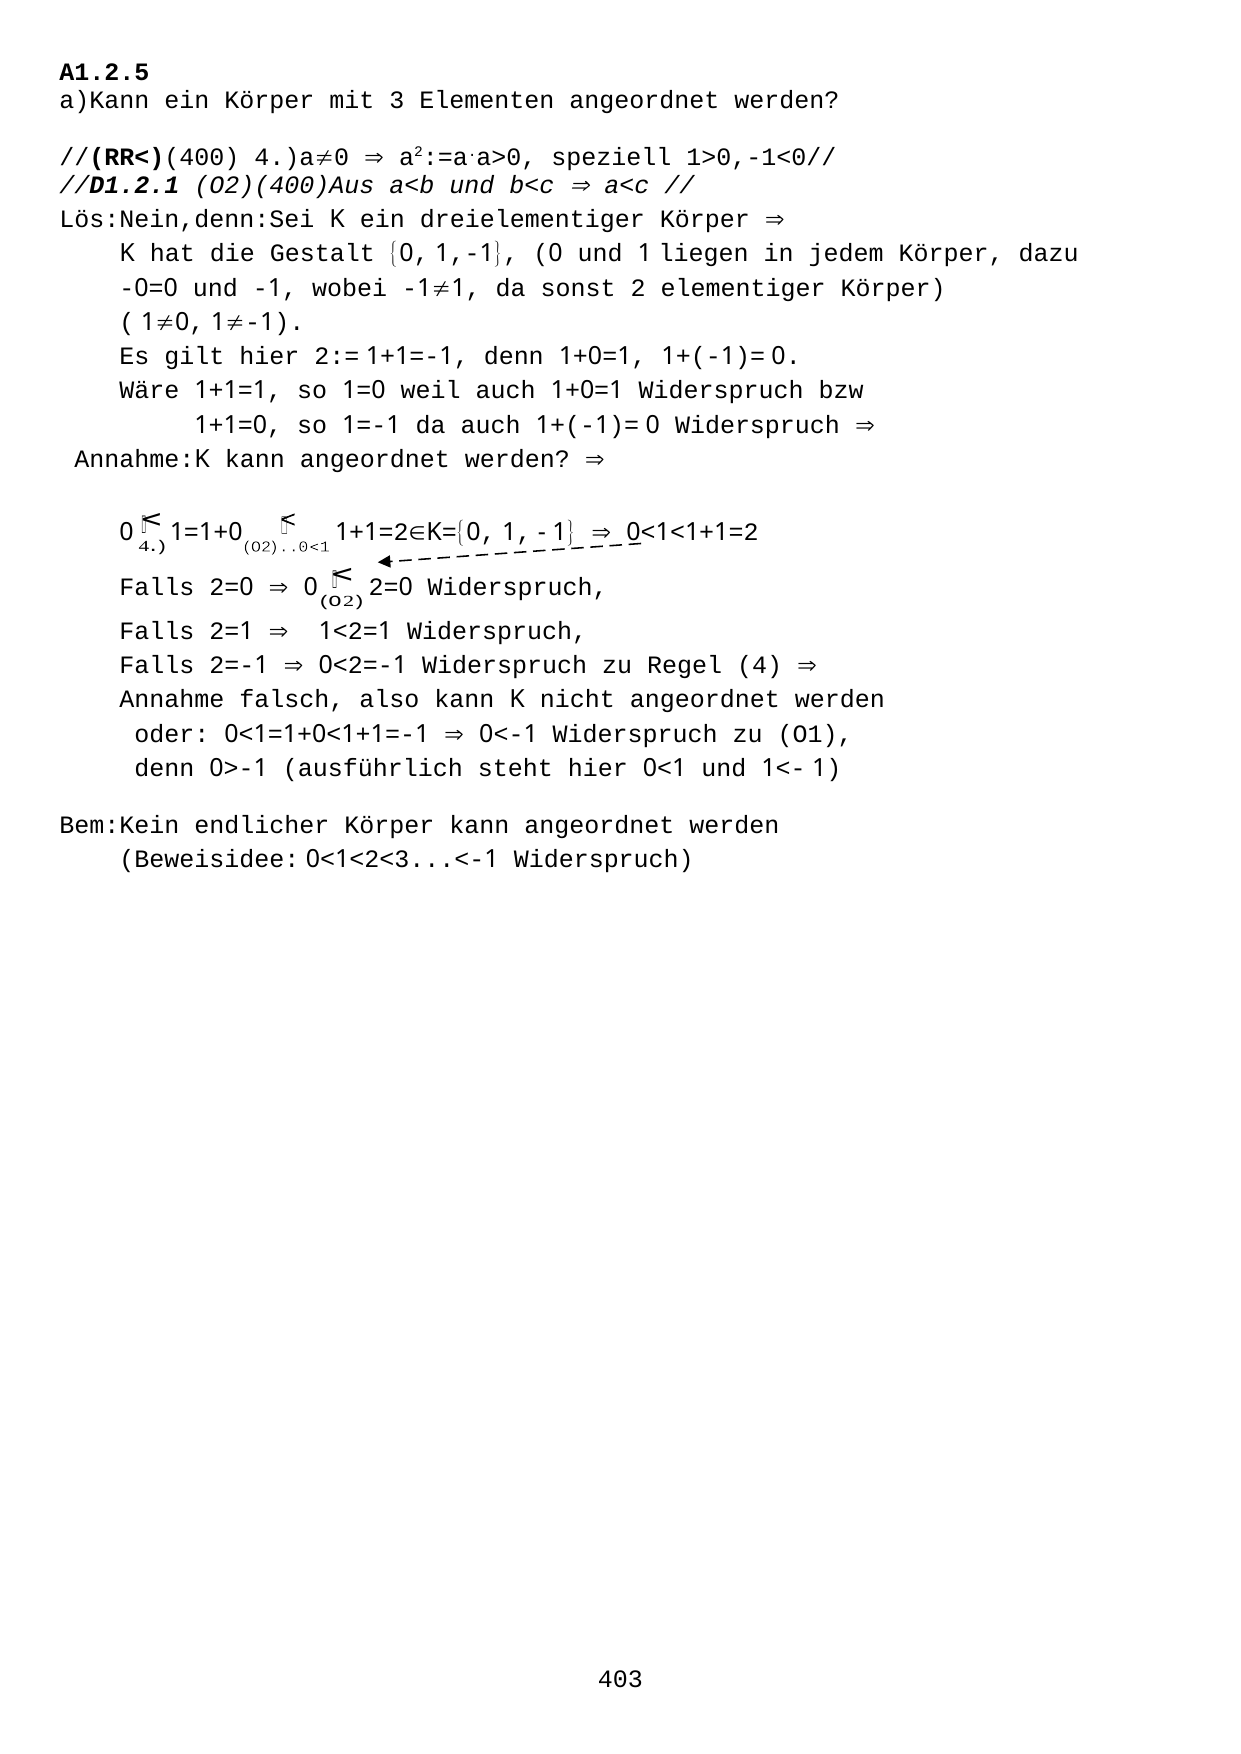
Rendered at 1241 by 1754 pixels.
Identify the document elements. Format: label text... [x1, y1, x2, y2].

text Annahme:K kann angeordnet werden?  [59, 441, 1181, 475]
text Falls 2=0  02=0 Widerspruch, [59, 558, 1181, 613]
text Lös:Nein,denn:Sei K ein dreielementiger Körper  [59, 201, 1181, 235]
text 01=1+01+1=2K=0, 1, - 1  0<1<1+1=2 [59, 503, 1181, 558]
text a)Kann ein Körper mit 3 Elementen angeordnet werden? [59, 87, 1181, 116]
text denn 0>-1 (ausführlich steht hier 0<1 und 1<- 1) [59, 750, 1181, 784]
text ( 10, 1-1). [59, 303, 1181, 338]
subtitle A1.2.5 [59, 59, 1181, 87]
text oder: 0<1=1+0<1+1=-1  0<-1 Widerspruch zu (O1), [59, 715, 1181, 750]
subtitle Bem:Kein endlicher Körper kann angeordnet werden [59, 812, 1181, 841]
text Falls 2=1  1<2=1 Widerspruch, [59, 613, 1181, 647]
text Es gilt hier 2:= 1+1=-1, denn 1+0=1, 1+(-1)= 0. [59, 338, 1181, 372]
subtitle Annahme falsch, also kann K nicht angeordnet werden [59, 681, 1181, 715]
text -0=0 und -1, wobei -11, da sonst 2 elementiger Körper) [59, 269, 1181, 303]
text K hat die Gestalt 0, 1,-1, (0 und 1 liegen in jedem Körper, dazu [59, 235, 1181, 269]
subtitle //D1.2.1 (O2)(400)Aus a<b und b<c  a<c // [59, 172, 1181, 201]
text 1+1=0, so 1=-1 da auch 1+(-1)= 0 Widerspruch  [59, 406, 1181, 441]
subtitle Wäre 1+1=1, so 1=0 weil auch 1+0=1 Widerspruch bzw [59, 372, 1181, 406]
text (Beweisidee: 0<1<2<3...<-1 Widerspruch) [59, 841, 1181, 875]
text Falls 2=-1  0<2=-1 Widerspruch zu Regel (4)  [59, 647, 1181, 681]
text //(RR<)(400) 4.)a0  a2:=a.a>0, speziell 1>0,-1<0// [59, 144, 1181, 172]
